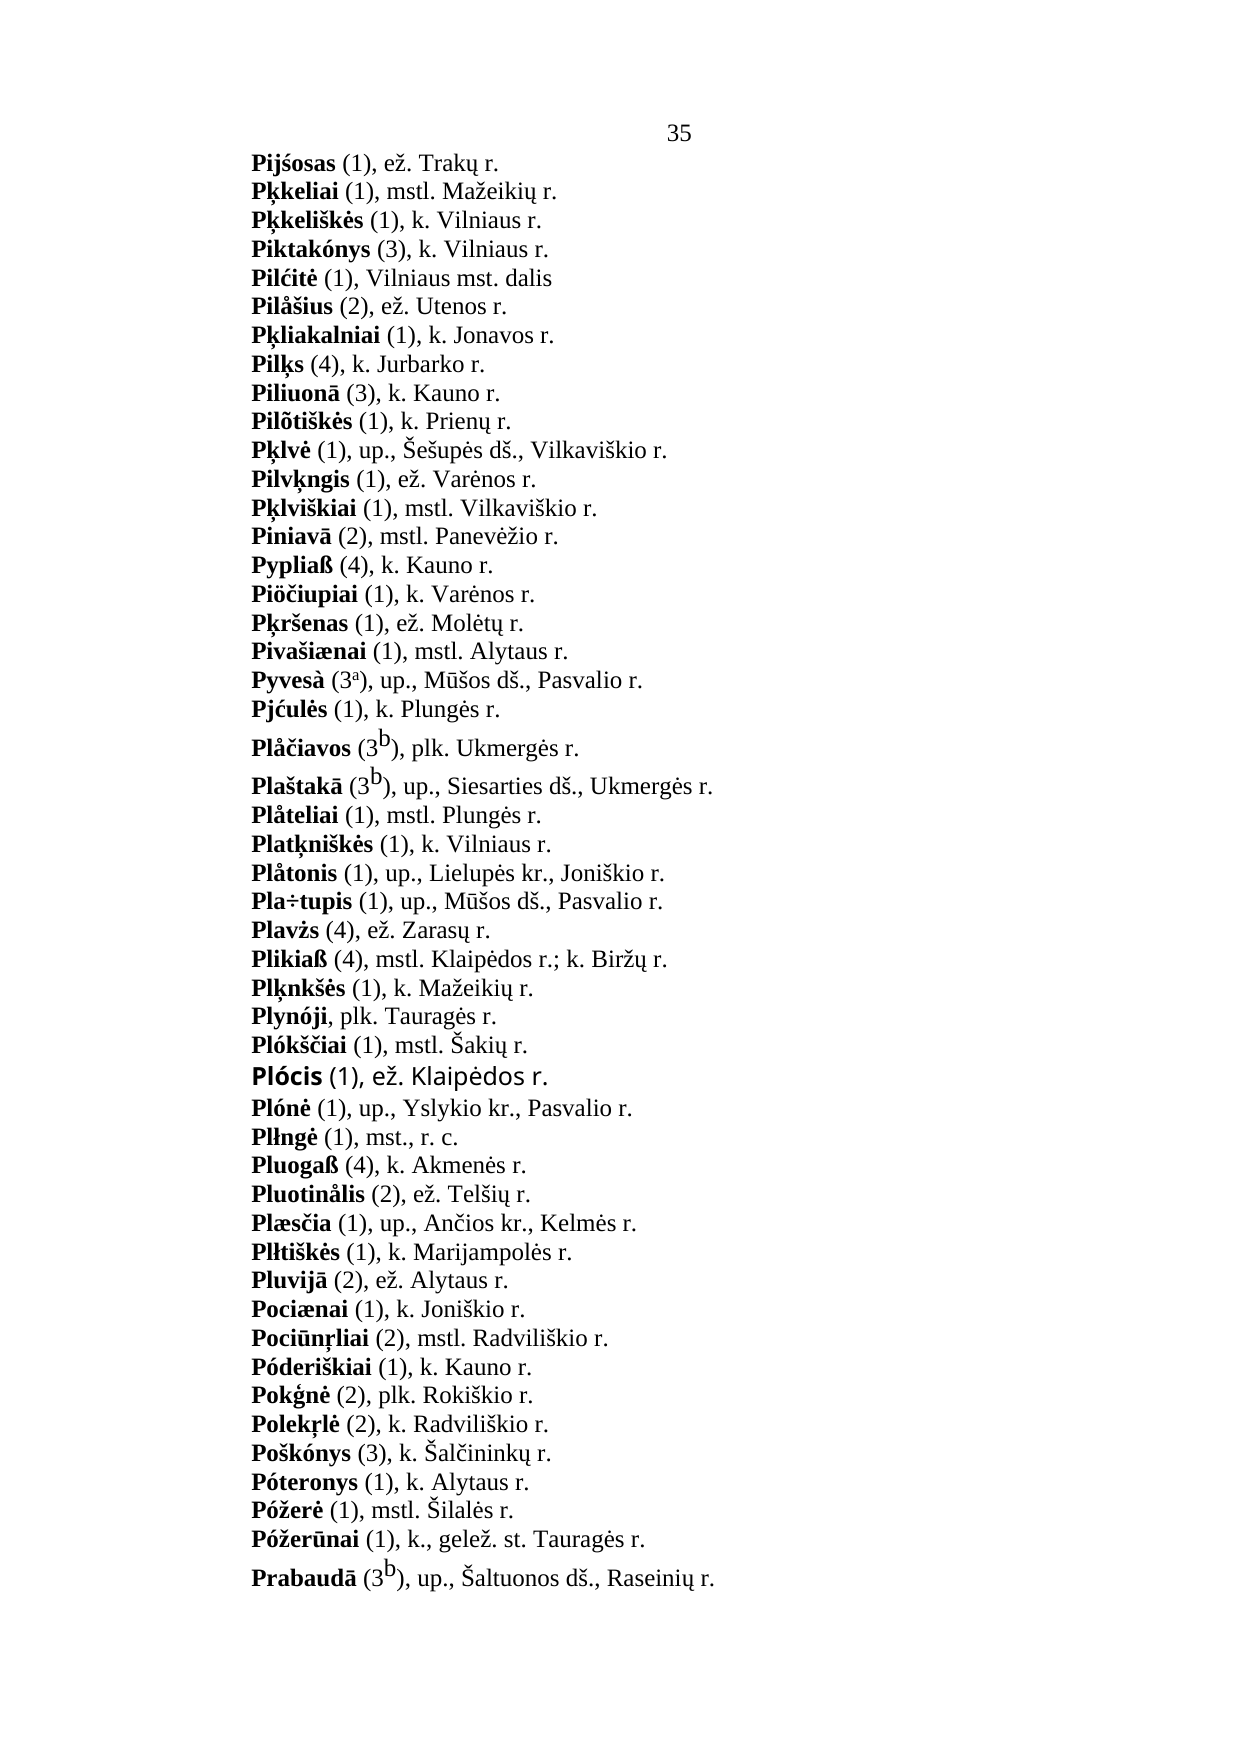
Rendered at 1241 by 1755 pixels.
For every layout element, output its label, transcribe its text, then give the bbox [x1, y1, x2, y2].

text Polekŗlė (2), k. Radviliškio r. [177, 1409, 1181, 1438]
text Pilćitė (1), Vilniaus mst. dalis [177, 263, 1181, 291]
text Plócis (1), ež. Klaipėdos r. [177, 1059, 1181, 1093]
text Pķkeliškės (1), k. Vilniaus r. [177, 205, 1181, 234]
text Pypliaß (4), k. Kauno r. [177, 550, 1181, 579]
text Plåteliai (1), mstl. Plungės r. [177, 800, 1181, 829]
text Plynóji, plk. Tauragės r. [177, 1001, 1181, 1030]
text Plæsčia (1), up., Ančios kr., Kelmės r. [177, 1208, 1181, 1237]
text Pyvesà (3a), up., Mūšos dš., Pasvalio r. [177, 665, 1181, 694]
text Pilķs (4), k. Jurbarko r. [177, 349, 1181, 378]
text Plåtonis (1), up., Lielupės kr., Joniškio r. [177, 858, 1181, 886]
text Pķkeliai (1), mstl. Mažeikių r. [177, 176, 1181, 205]
text Piniavā (2), mstl. Panevėžio r. [177, 521, 1181, 550]
text Pķlvė (1), up., Šešupės dš., Vilkaviškio r. [177, 435, 1181, 464]
text Platķniškės (1), k. Vilniaus r. [177, 829, 1181, 858]
text Pociūnŗliai (2), mstl. Radviliškio r. [177, 1323, 1181, 1352]
text Pivašiænai (1), mstl. Alytaus r. [177, 636, 1181, 665]
text Plavżs (4), ež. Zarasų r. [177, 915, 1181, 944]
text Póteronys (1), k. Alytaus r. [177, 1467, 1181, 1495]
text Pķršenas (1), ež. Molėtų r. [177, 608, 1181, 636]
text Pla÷tupis (1), up., Mūšos dš., Pasvalio r. [177, 886, 1181, 915]
text Pluvijā (2), ež. Alytaus r. [177, 1265, 1181, 1294]
text Piktakónys (3), k. Vilniaus r. [177, 234, 1181, 263]
text Pluogaß (4), k. Akmenės r. [177, 1150, 1181, 1179]
text Pijśosas (1), ež. Trakų r. [177, 148, 1181, 176]
text Póderiškiai (1), k. Kauno r. [177, 1352, 1181, 1380]
text Plåčiavos (3b), plk. Ukmergės r. [177, 723, 1181, 761]
text Plikiaß (4), mstl. Klaipėdos r.; k. Biržų r. [177, 944, 1181, 973]
text Plłtiškės (1), k. Marijampolės r. [177, 1237, 1181, 1265]
text Piliuonā (3), k. Kauno r. [177, 378, 1181, 406]
text Piöčiupiai (1), k. Varėnos r. [177, 579, 1181, 608]
text Pjćulės (1), k. Plungės r. [177, 694, 1181, 723]
text Pociænai (1), k. Joniškio r. [177, 1294, 1181, 1323]
text Prabaudā (3b), up., Šaltuonos dš., Raseinių r. [177, 1553, 1181, 1592]
text Pilõtiškės (1), k. Prienų r. [177, 406, 1181, 435]
text Plłngė (1), mst., r. c. [177, 1122, 1181, 1150]
text Pilvķngis (1), ež. Varėnos r. [177, 464, 1181, 493]
text Póžerė (1), mstl. Šilalės r. [177, 1495, 1181, 1524]
text Plónė (1), up., Yslykio kr., Pasvalio r. [177, 1093, 1181, 1122]
text Plaštakā (3b), up., Siesarties dš., Ukmergės r. [177, 761, 1181, 800]
text Poškónys (3), k. Šalčininkų r. [177, 1438, 1181, 1467]
text Póžerūnai (1), k., gelež. st. Tauragės r. [177, 1524, 1181, 1553]
text Pokģnė (2), plk. Rokiškio r. [177, 1380, 1181, 1409]
text Pķlviškiai (1), mstl. Vilkaviškio r. [177, 493, 1181, 521]
text Pluotinålis (2), ež. Telšių r. [177, 1179, 1181, 1208]
text Plķnkšės (1), k. Mažeikių r. [177, 973, 1181, 1001]
text Plókščiai (1), mstl. Šakių r. [177, 1030, 1181, 1059]
text Pķliakalniai (1), k. Jonavos r. [177, 320, 1181, 349]
text Pilåšius (2), ež. Utenos r. [177, 291, 1181, 320]
